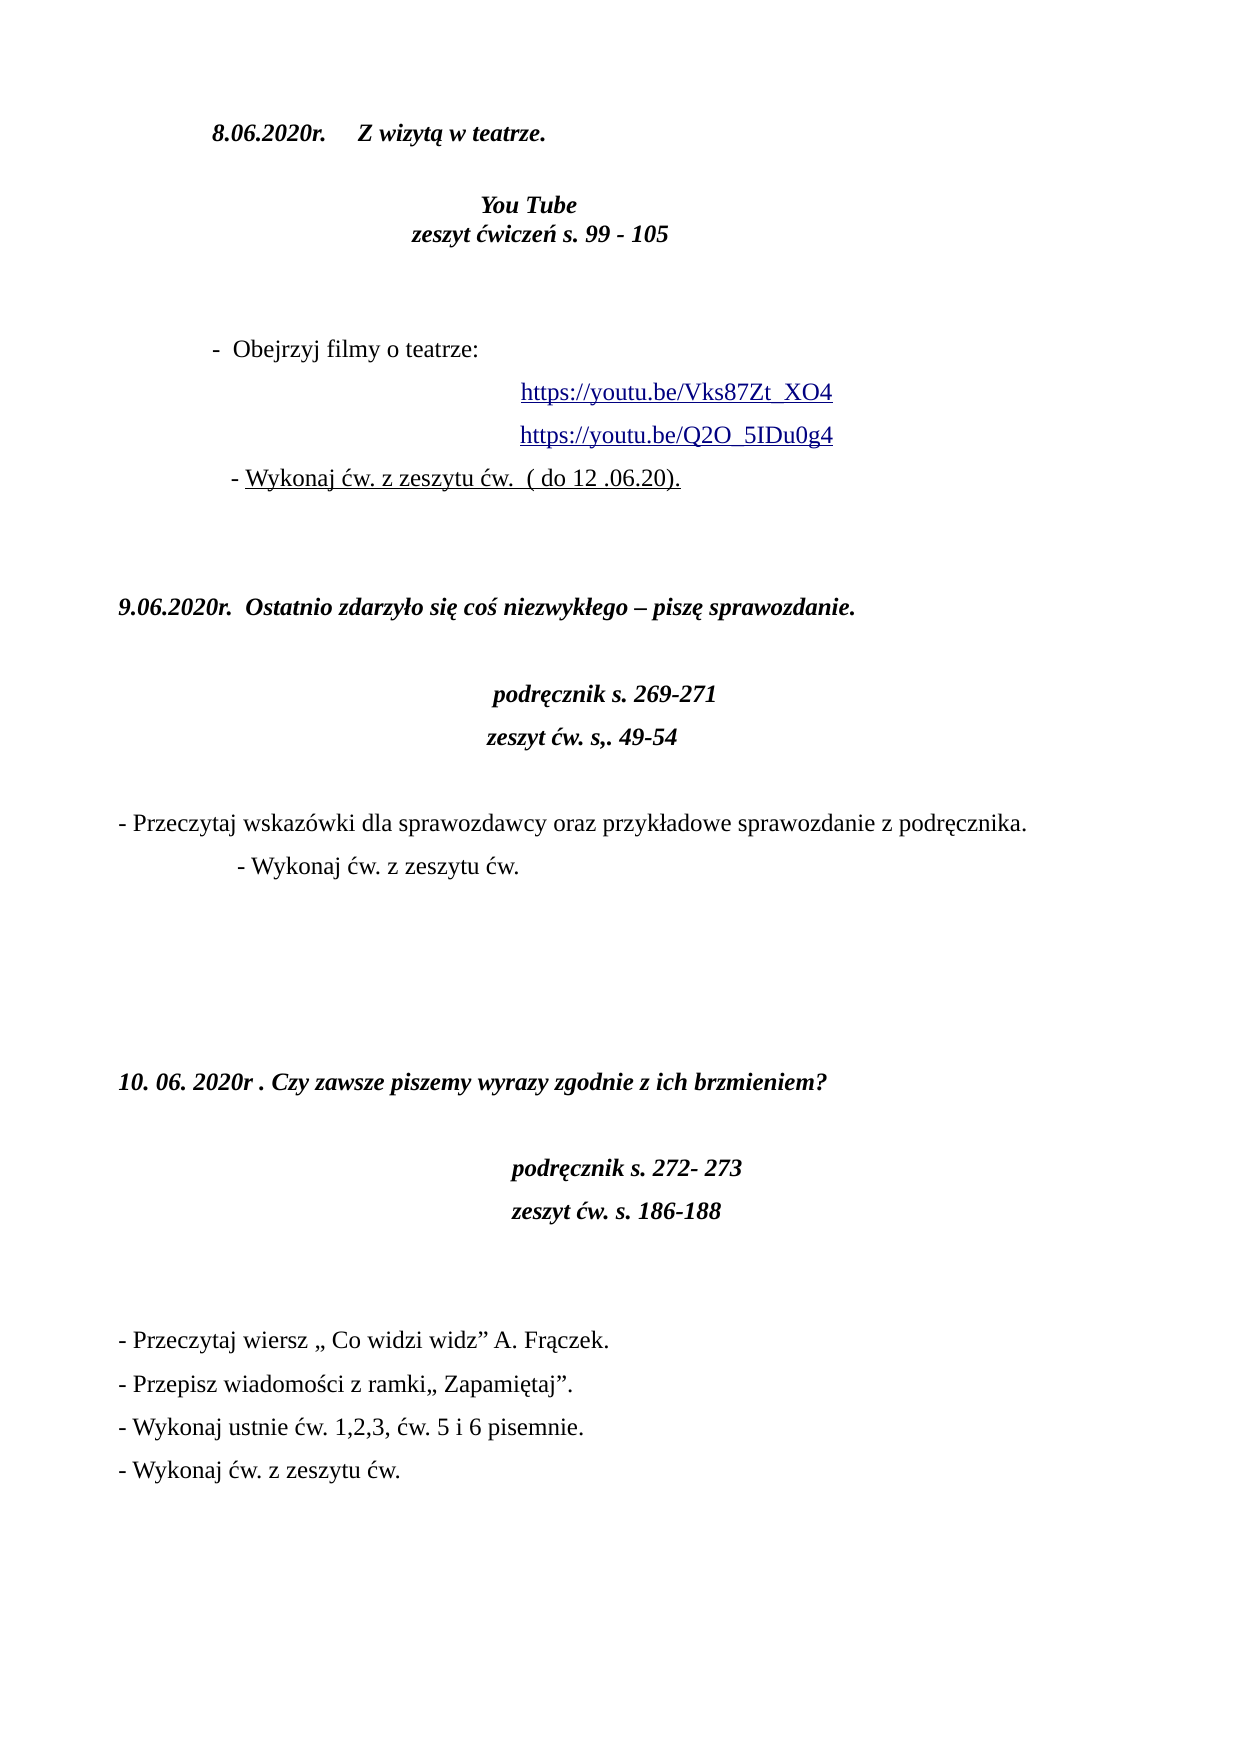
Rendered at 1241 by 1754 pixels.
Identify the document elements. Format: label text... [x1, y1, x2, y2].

text podręcznik s. 269-271 [118, 679, 1122, 707]
text - Wykonaj ćw. z zeszytu ćw. [118, 851, 1122, 880]
text https://youtu.be/Vks87Zt_XO4 [118, 377, 1122, 406]
text - Obejrzyj filmy o teatrze: [118, 334, 1122, 362]
text podręcznik s. 272- 273 [118, 1153, 1122, 1182]
text 8.06.2020r. Z wizytą w teatrze. [118, 118, 1122, 147]
text - Przeczytaj wskazówki dla sprawozdawcy oraz przykładowe sprawozdanie z podręcznika. [118, 808, 1122, 837]
text 10. 06. 2020r . Czy zawsze piszemy wyrazy zgodnie z ich brzmieniem? [118, 1067, 1122, 1096]
text - Przepisz wiadomości z ramki„ Zapamiętaj”. [118, 1369, 1122, 1397]
text You Tube [118, 190, 1122, 219]
text - Wykonaj ustnie ćw. 1,2,3, ćw. 5 i 6 pisemnie. [118, 1412, 1122, 1441]
text zeszyt ćw. s. 186-188 [118, 1196, 1122, 1225]
text https://youtu.be/Q2O_5IDu0g4 [118, 420, 1122, 449]
text - Wykonaj ćw. z zeszytu ćw. [118, 1455, 1122, 1484]
text 9.06.2020r. Ostatnio zdarzyło się coś niezwykłego – piszę sprawozdanie. [118, 592, 1122, 621]
text - Wykonaj ćw. z zeszytu ćw. ( do 12 .06.20). [118, 463, 1122, 492]
text zeszyt ćwiczeń s. 99 - 105 [118, 219, 1122, 247]
text - Przeczytaj wiersz „ Co widzi widz” A. Frączek. [118, 1326, 1122, 1354]
text zeszyt ćw. s,. 49-54 [118, 722, 1122, 751]
